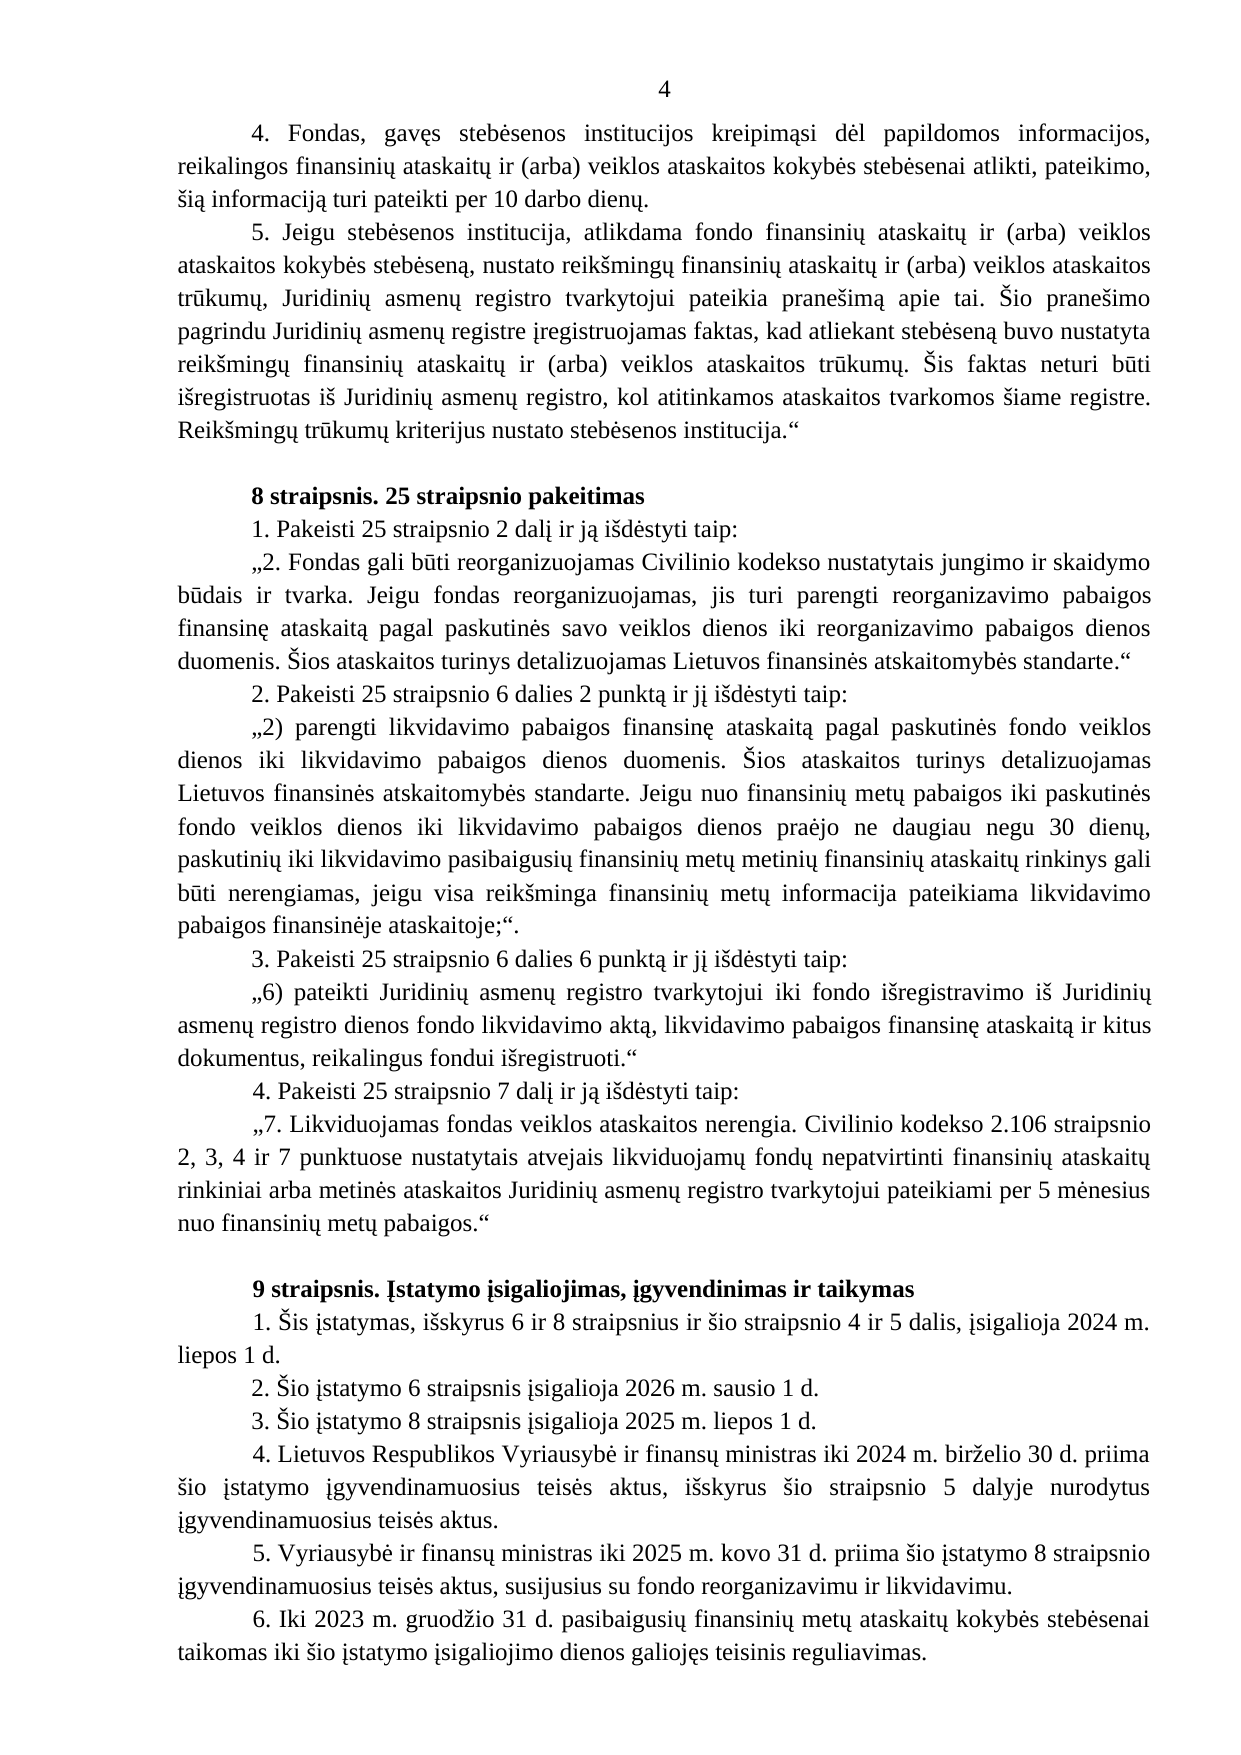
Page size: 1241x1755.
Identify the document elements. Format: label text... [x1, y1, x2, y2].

text 5. Jeigu stebėsenos institucija, atlikdama fondo finansinių ataskaitų ir (arba) veiklos ataskaitos kokybės stebėseną, nustato reikšmingų finansinių ataskaitų ir (arba) veiklos ataskaitos trūkumų, Juridinių asmenų registro tvarkytojui pateikia pranešimą apie tai. Šio pranešimo pagrindu Juridinių asmenų registre įregistruojamas faktas, kad atliekant stebėseną buvo nustatyta reikšmingų finansinių ataskaitų ir (arba) veiklos ataskaitos trūkumų. Šis faktas neturi būti išregistruotas iš Juridinių asmenų registro, kol atitinkamos ataskaitos tvarkomos šiame registre. Reikšmingų trūkumų kriterijus nustato stebėsenos institucija.“ [177, 217, 1152, 444]
text „2) parengti likvidavimo pabaigos finansinę ataskaitą pagal paskutinės fondo veiklos dienos iki likvidavimo pabaigos dienos duomenis. Šios ataskaitos turinys detalizuojamas Lietuvos finansinės atskaitomybės standarte. Jeigu nuo finansinių metų pabaigos iki paskutinės fondo veiklos dienos iki likvidavimo pabaigos dienos praėjo ne daugiau negu 30 dienų, paskutinių iki likvidavimo pasibaigusių finansinių metų metinių finansinių ataskaitų rinkinys gali būti nerengiamas, jeigu visa reikšminga finansinių metų informacija pateikiama likvidavimo pabaigos finansinėje ataskaitoje;“. [177, 712, 1152, 939]
text „2. Fondas gali būti reorganizuojamas Civilinio kodekso nustatytais jungimo ir skaidymo būdais ir tvarka. Jeigu fondas reorganizuojamas, jis turi parengti reorganizavimo pabaigos finansinę ataskaitą pagal paskutinės savo veiklos dienos iki reorganizavimo pabaigos dienos duomenis. Šios ataskaitos turinys detalizuojamas Lietuvos finansinės atskaitomybės standarte.“ [177, 547, 1152, 675]
text 5. Vyriausybė ir finansų ministras iki 2025 m. kovo 31 d. priima šio įstatymo 8 straipsnio įgyvendinamuosius teisės aktus, susijusius su fondo reorganizavimu ir likvidavimu. [177, 1538, 1152, 1600]
text 9 straipsnis. Įstatymo įsigaliojimas, įgyvendinimas ir taikymas [177, 1274, 1152, 1303]
text 2. Šio įstatymo 6 straipsnis įsigalioja 2026 m. sausio 1 d. [177, 1373, 1152, 1402]
text 4. Lietuvos Respublikos Vyriausybė ir finansų ministras iki 2024 m. birželio 30 d. priima šio įstatymo įgyvendinamuosius teisės aktus, išskyrus šio straipsnio 5 dalyje nurodytus įgyvendinamuosius teisės aktus. [177, 1439, 1152, 1534]
text 4. Fondas, gavęs stebėsenos institucijos kreipimąsi dėl papildomos informacijos, reikalingos finansinių ataskaitų ir (arba) veiklos ataskaitos kokybės stebėsenai atlikti, pateikimo, šią informaciją turi pateikti per 10 darbo dienų. [177, 118, 1152, 213]
text 8 straipsnis. 25 straipsnio pakeitimas [177, 481, 1152, 510]
text 1. Šis įstatymas, išskyrus 6 ir 8 straipsnius ir šio straipsnio 4 ir 5 dalis, įsigalioja 2024 m. liepos 1 d. [177, 1307, 1152, 1369]
text 6. Iki 2023 m. gruodžio 31 d. pasibaigusių finansinių metų ataskaitų kokybės stebėsenai taikomas iki šio įstatymo įsigaliojimo dienos galiojęs teisinis reguliavimas. [177, 1604, 1152, 1666]
text 1. Pakeisti 25 straipsnio 2 dalį ir ją išdėstyti taip: [251, 514, 1152, 543]
text „6) pateikti Juridinių asmenų registro tvarkytojui iki fondo išregistravimo iš Juridinių asmenų registro dienos fondo likvidavimo aktą, likvidavimo pabaigos finansinę ataskaitą ir kitus dokumentus, reikalingus fondui išregistruoti.“ [177, 977, 1152, 1071]
text 3. Pakeisti 25 straipsnio 6 dalies 6 punktą ir jį išdėstyti taip: [251, 944, 1152, 972]
text 4. Pakeisti 25 straipsnio 7 dalį ir ją išdėstyti taip: [177, 1076, 1152, 1104]
text 2. Pakeisti 25 straipsnio 6 dalies 2 punktą ir jį išdėstyti taip: [251, 679, 1152, 708]
text 3. Šio įstatymo 8 straipsnis įsigalioja 2025 m. liepos 1 d. [177, 1406, 1152, 1435]
text „7. Likviduojamas fondas veiklos ataskaitos nerengia. Civilinio kodekso 2.106 straipsnio 2, 3, 4 ir 7 punktuose nustatytais atvejais likviduojamų fondų nepatvirtinti finansinių ataskaitų rinkiniai arba metinės ataskaitos Juridinių asmenų registro tvarkytojui pateikiami per 5 mėnesius nuo finansinių metų pabaigos.“ [177, 1109, 1152, 1237]
